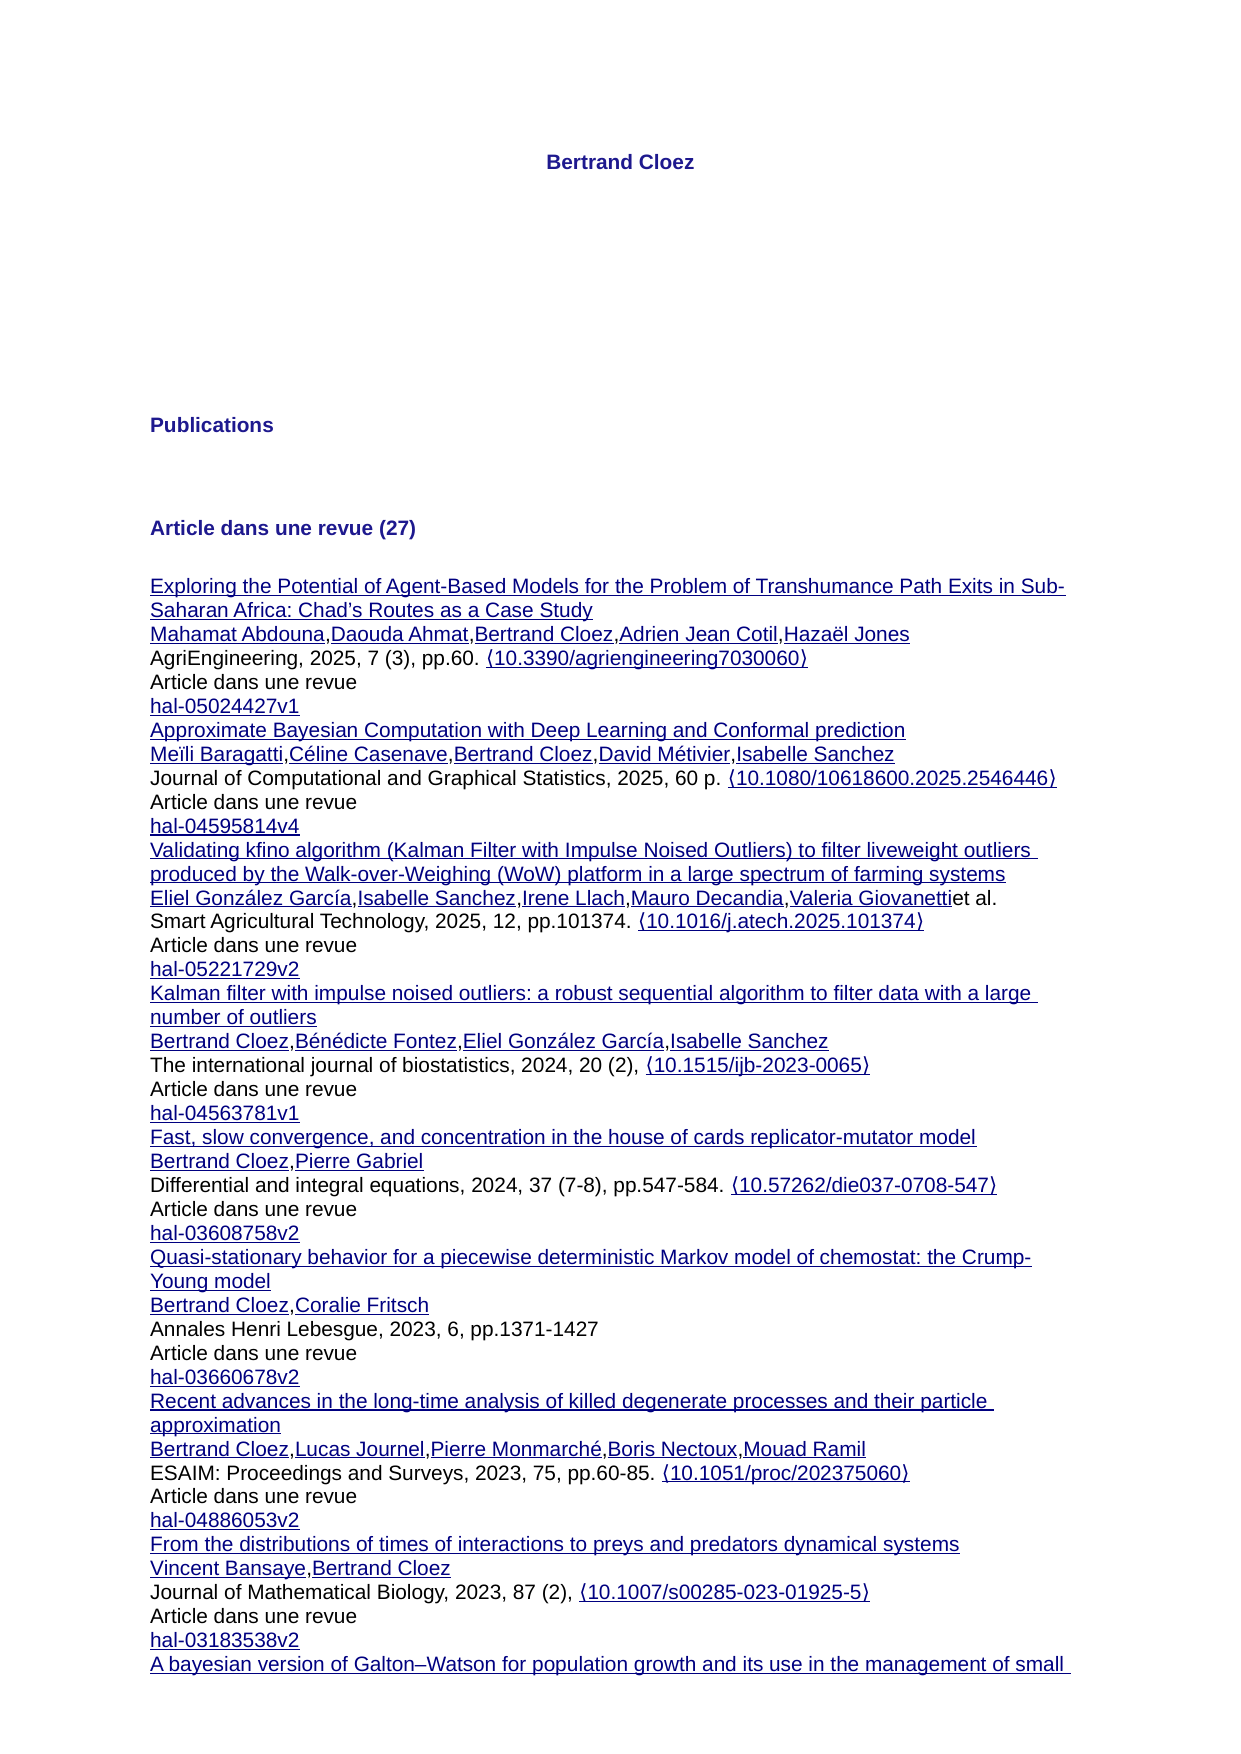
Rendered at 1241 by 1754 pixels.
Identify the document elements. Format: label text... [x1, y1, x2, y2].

subtitle Article dans une revue (27) [150, 516, 1090, 539]
table_cell Kalman filter with impulse noised outliers: a robust sequential algorithm to filter data with a large number of outliers Bertrand Cloez,Bénédicte Fontez,Eliel González García,Isabelle Sanchez The international journal of biostatistics, 2024, 20 (2), ⟨10.1515/ijb-2023-0065⟩ Article dans une revue hal-04563781v1 [150, 981, 1090, 1125]
table_cell Quasi-stationary behavior for a piecewise deterministic Markov model of chemostat: the Crump-Young model Bertrand Cloez,Coralie Fritsch Annales Henri Lebesgue, 2023, 6, pp.1371-1427 Article dans une revue hal-03660678v2 [150, 1245, 1090, 1388]
table_header Exploring the Potential of Agent-Based Models for the Problem of Transhumance Path Exits in Sub-Saharan Africa: Chad’s Routes as a Case Study Mahamat Abdouna,Daouda Ahmat,Bertrand Cloez,Adrien Jean Cotil,Hazaël Jones AgriEngineering, 2025, 7 (3), pp.60. ⟨10.3390/agriengineering7030060⟩ Article dans une revue hal-05024427v1 [150, 574, 1090, 718]
table_cell Approximate Bayesian Computation with Deep Learning and Conformal prediction Meïli Baragatti,Céline Casenave,Bertrand Cloez,David Métivier,Isabelle Sanchez Journal of Computational and Graphical Statistics, 2025, 60 p. ⟨10.1080/10618600.2025.2546446⟩ Article dans une revue hal-04595814v4 [150, 718, 1090, 837]
subtitle Bertrand Cloez [150, 150, 1090, 174]
table_cell From the distributions of times of interactions to preys and predators dynamical systems Vincent Bansaye,Bertrand Cloez Journal of Mathematical Biology, 2023, 87 (2), ⟨10.1007/s00285-023-01925-5⟩ Article dans une revue hal-03183538v2 [150, 1532, 1090, 1652]
table_cell Validating kfino algorithm (Kalman Filter with Impulse Noised Outliers) to filter liveweight outliers produced by the Walk-over-Weighing (WoW) platform in a large spectrum of farming systems Eliel González García,Isabelle Sanchez,Irene Llach,Mauro Decandia,Valeria Giovanettiet al. Smart Agricultural Technology, 2025, 12, pp.101374. ⟨10.1016/j.atech.2025.101374⟩ Article dans une revue hal-05221729v2 [150, 838, 1090, 981]
table_cell Fast, slow convergence, and concentration in the house of cards replicator-mutator model Bertrand Cloez,Pierre Gabriel Differential and integral equations, 2024, 37 (7-8), pp.547-584. ⟨10.57262/die037-0708-547⟩ Article dans une revue hal-03608758v2 [150, 1125, 1090, 1245]
table_cell A bayesian version of Galton–Watson for population growth and its use in the management of small [150, 1652, 1090, 1676]
subtitle Publications [150, 412, 1090, 436]
table_cell Recent advances in the long-time analysis of killed degenerate processes and their particle approximation Bertrand Cloez,Lucas Journel,Pierre Monmarché,Boris Nectoux,Mouad Ramil ESAIM: Proceedings and Surveys, 2023, 75, pp.60-85. ⟨10.1051/proc/202375060⟩ Article dans une revue hal-04886053v2 [150, 1389, 1090, 1532]
